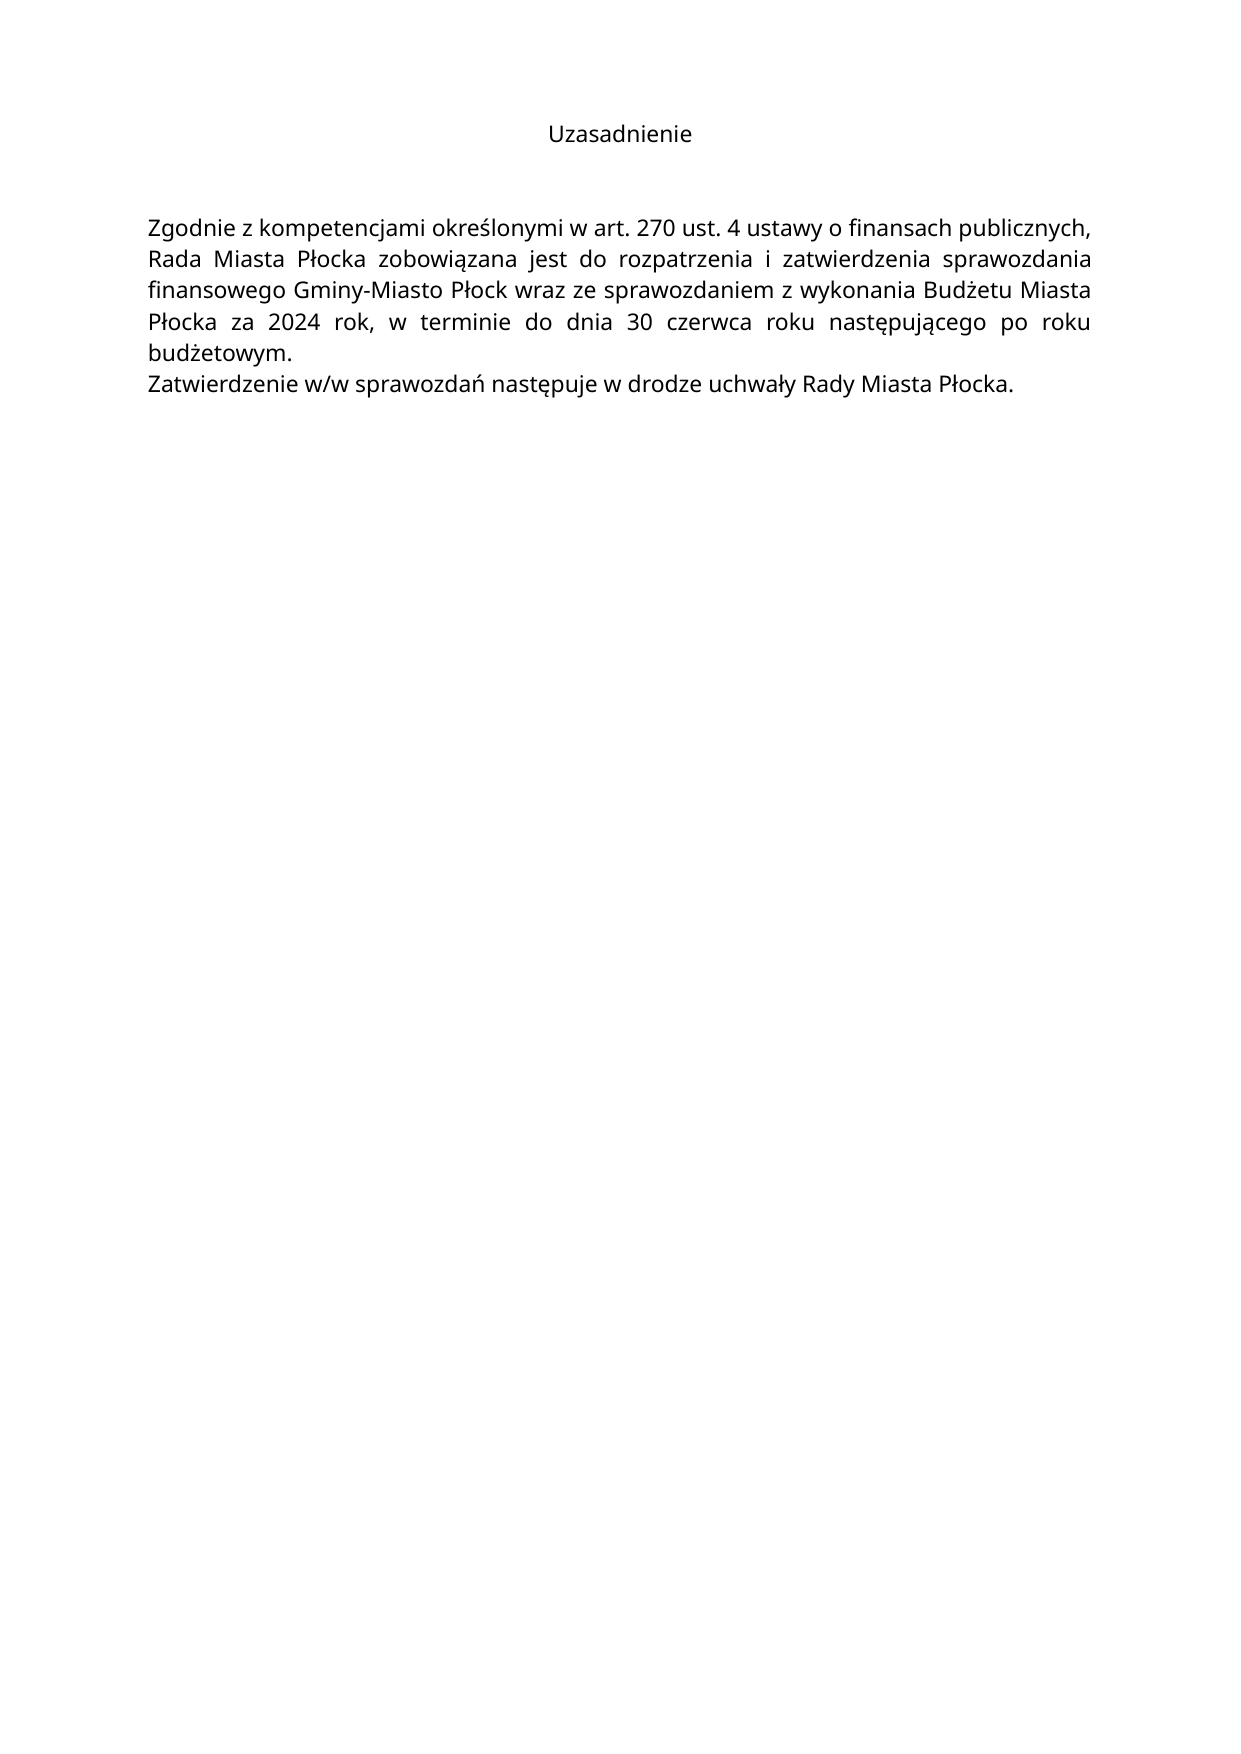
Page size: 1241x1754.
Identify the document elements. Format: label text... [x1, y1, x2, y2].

text Zatwierdzenie w/w sprawozdań następuje w drodze uchwały Rady Miasta Płocka. [148, 368, 1093, 399]
text Uzasadnienie [148, 118, 1093, 149]
text Zgodnie z kompetencjami określonymi w art. 270 ust. 4 ustawy o finansach publicznych, Rada Miasta Płocka zobowiązana jest do rozpatrzenia i zatwierdzenia sprawozdania finansowego Gminy-Miasto Płock wraz ze sprawozdaniem z wykonania Budżetu Miasta Płocka za 2024 rok, w terminie do dnia 30 czerwca roku następującego po roku budżetowym. [148, 212, 1093, 368]
